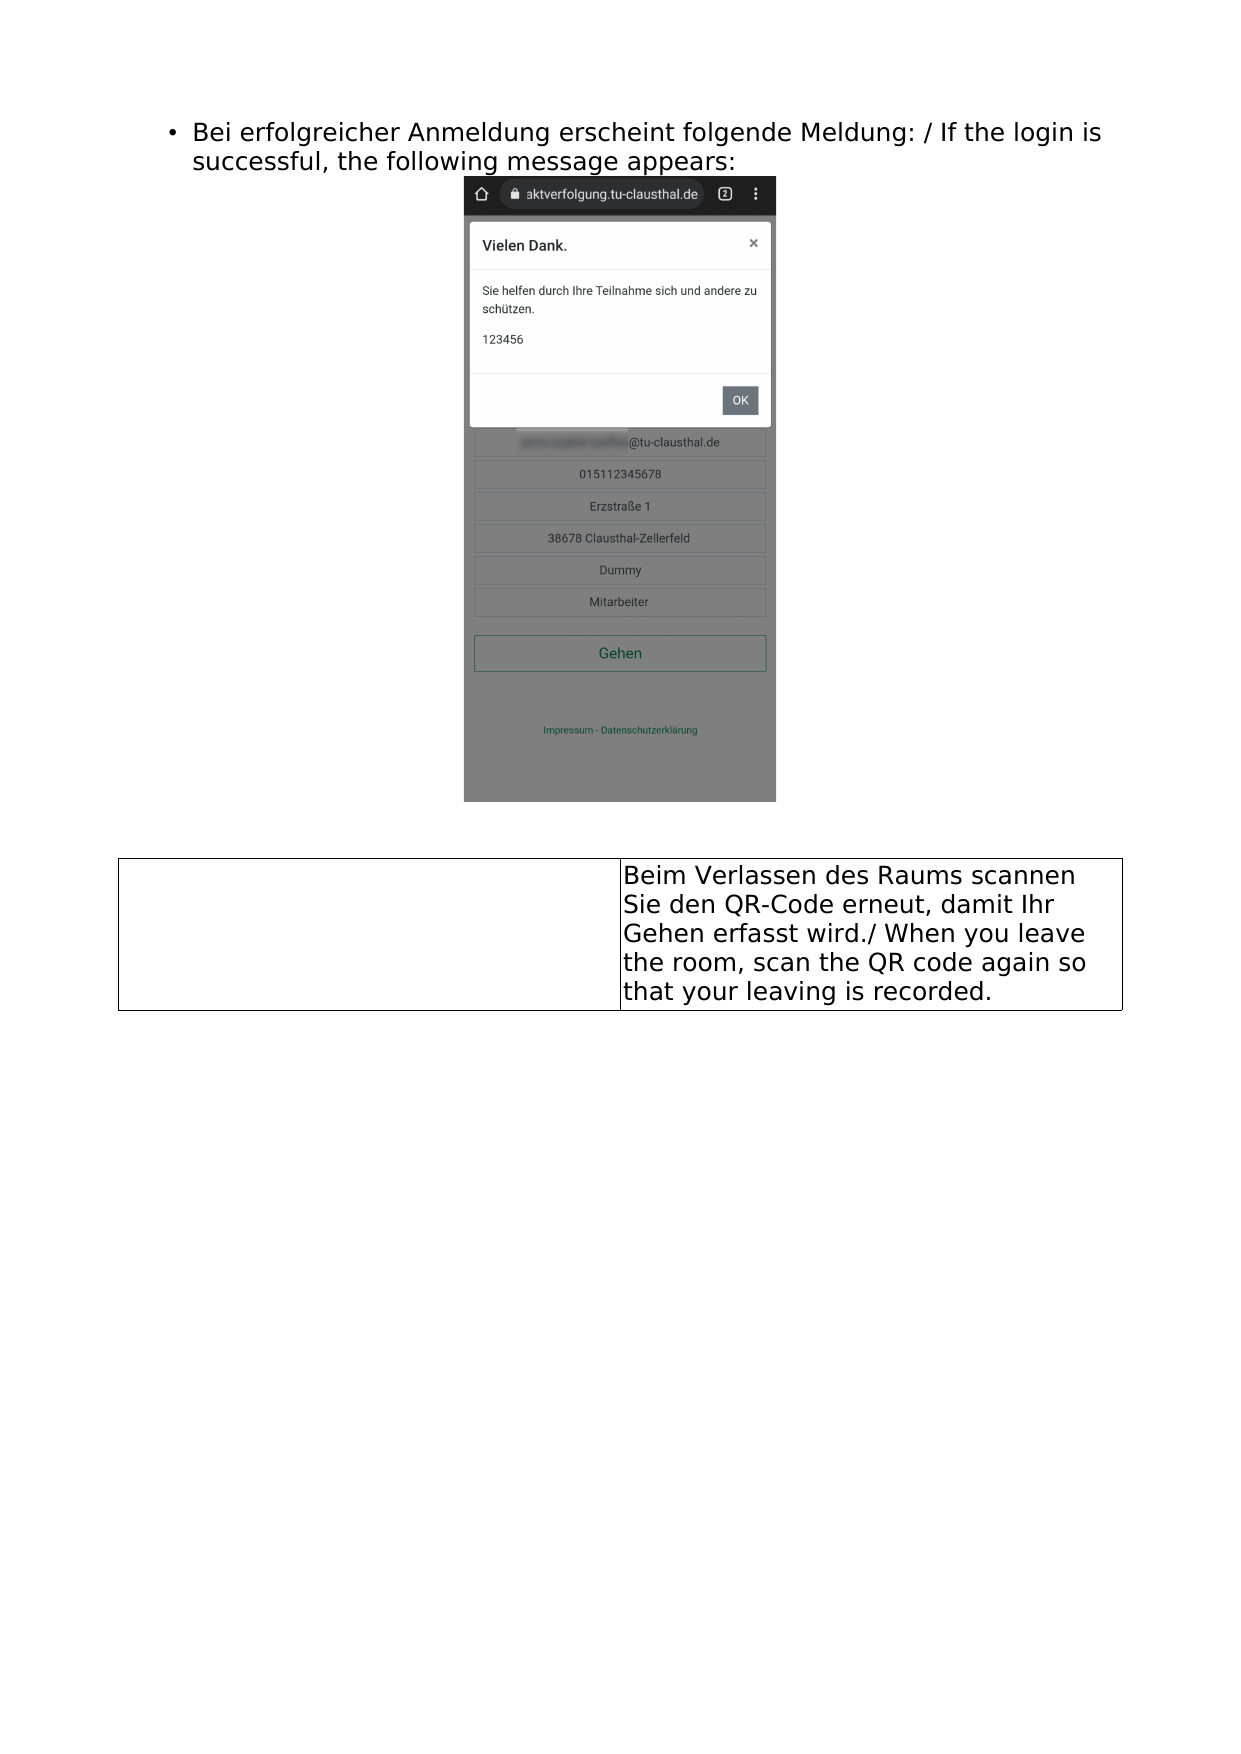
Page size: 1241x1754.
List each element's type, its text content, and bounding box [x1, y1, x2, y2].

table_header [119, 859, 620, 1010]
list Bei erfolgreicher Anmeldung erscheint folgende Meldung: / If the login is successful, the following message appears: [177, 118, 1122, 176]
picture [463, 176, 777, 802]
table_header Beim Verlassen des Raums scannen Sie den QR-Code erneut, damit Ihr Gehen erfasst wird./ When you leave the room, scan the QR code again so that your leaving is recorded. [621, 859, 1122, 1010]
